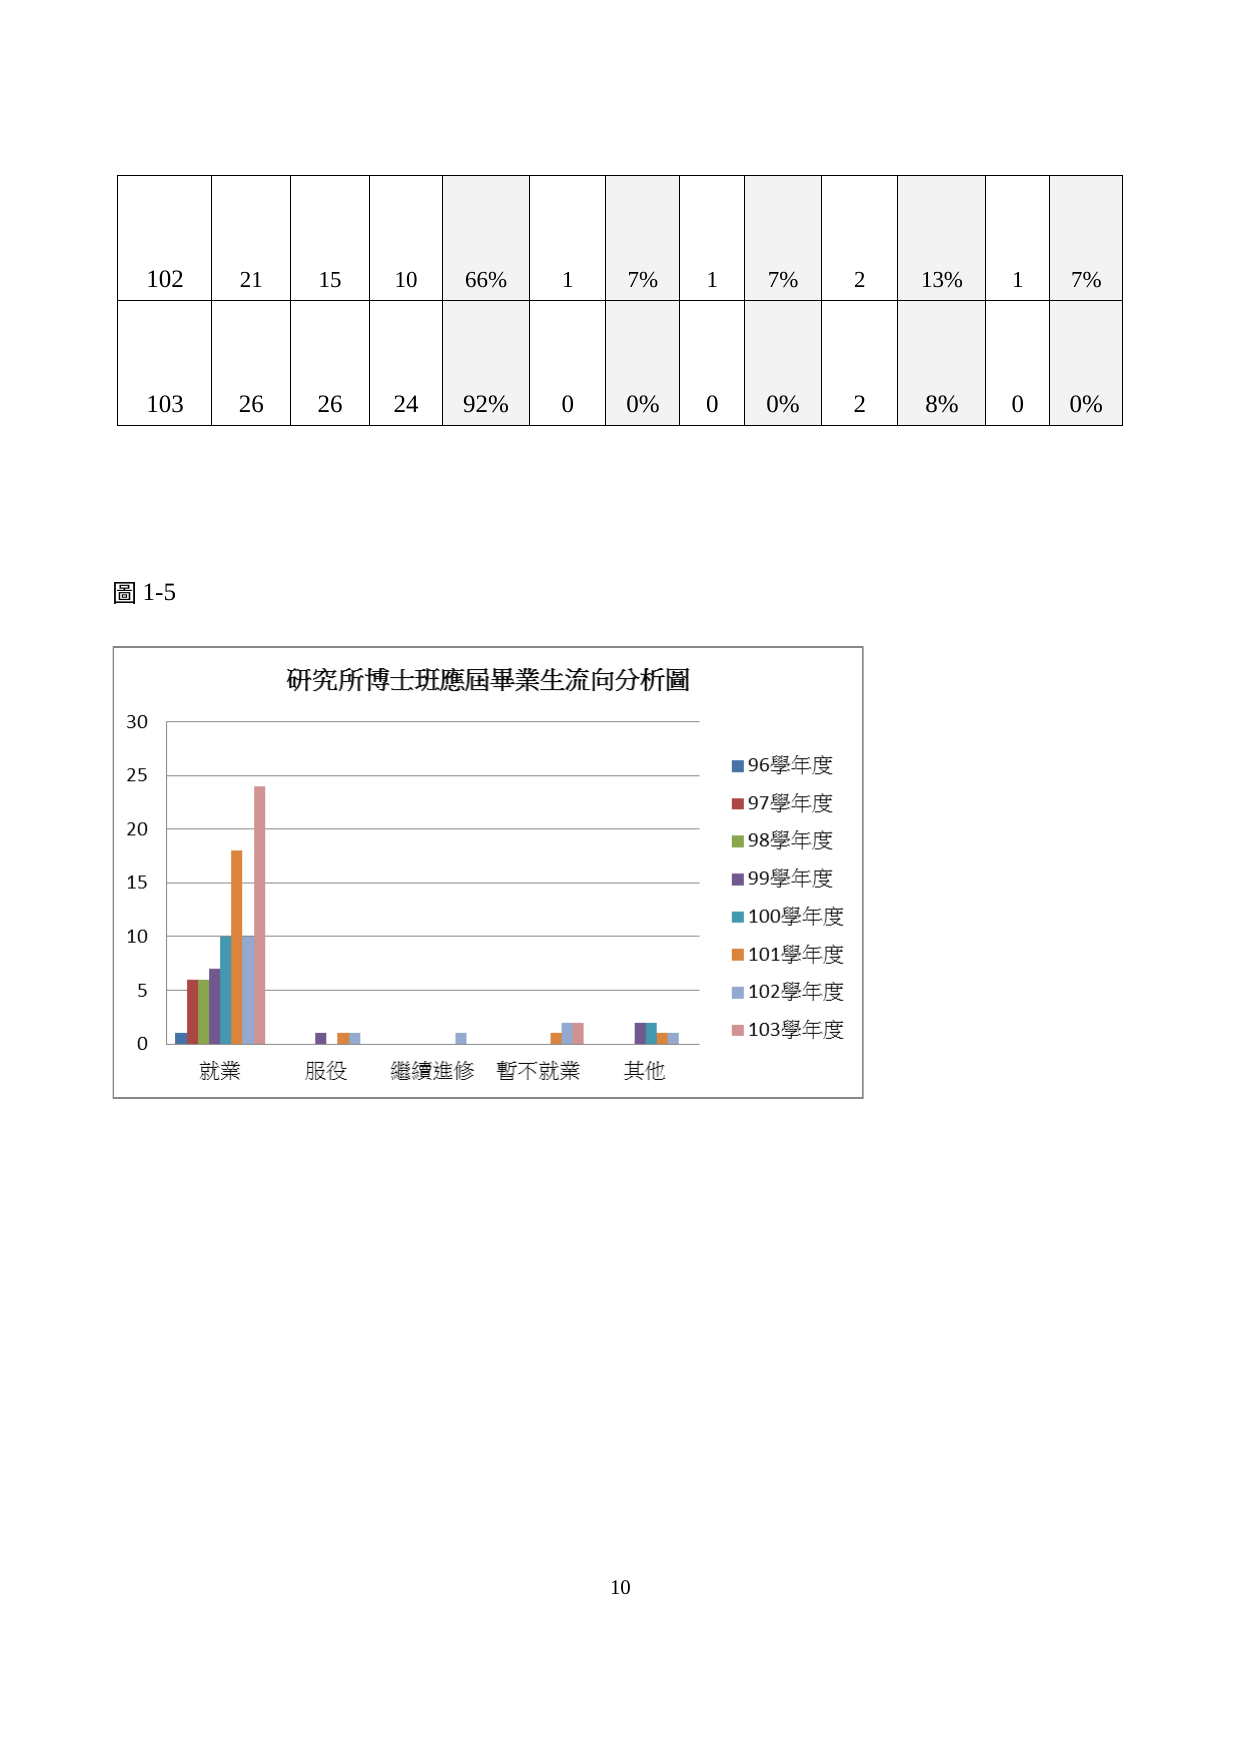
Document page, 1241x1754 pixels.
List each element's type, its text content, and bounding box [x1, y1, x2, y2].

table_cell 21 [212, 176, 290, 300]
table_cell 66% [443, 176, 529, 300]
table_cell 7% [1050, 176, 1122, 300]
table_cell 1 [680, 176, 744, 300]
table_cell 26 [291, 301, 369, 425]
table_cell 0% [606, 301, 679, 425]
table_cell 8% [898, 301, 985, 425]
table_cell 10 [370, 176, 442, 300]
table_cell 92% [443, 301, 529, 425]
table_cell 7% [606, 176, 679, 300]
table_cell 26 [212, 301, 290, 425]
table_cell 24 [370, 301, 442, 425]
table_cell 1 [530, 176, 605, 300]
table_cell 102 [118, 176, 211, 300]
text 圖1-5 [112, 550, 1128, 612]
table_cell 103 [118, 301, 211, 425]
table_cell 0% [745, 301, 821, 425]
table_cell 13% [898, 176, 985, 300]
table_cell 7% [745, 176, 821, 300]
table_cell 0 [986, 301, 1049, 425]
table_cell 0 [680, 301, 744, 425]
table_cell 0 [530, 301, 605, 425]
table_cell 15 [291, 176, 369, 300]
table_cell 2 [822, 176, 897, 300]
table_cell 0% [1050, 301, 1122, 425]
table_cell 2 [822, 301, 897, 425]
table_cell 1 [986, 176, 1049, 300]
